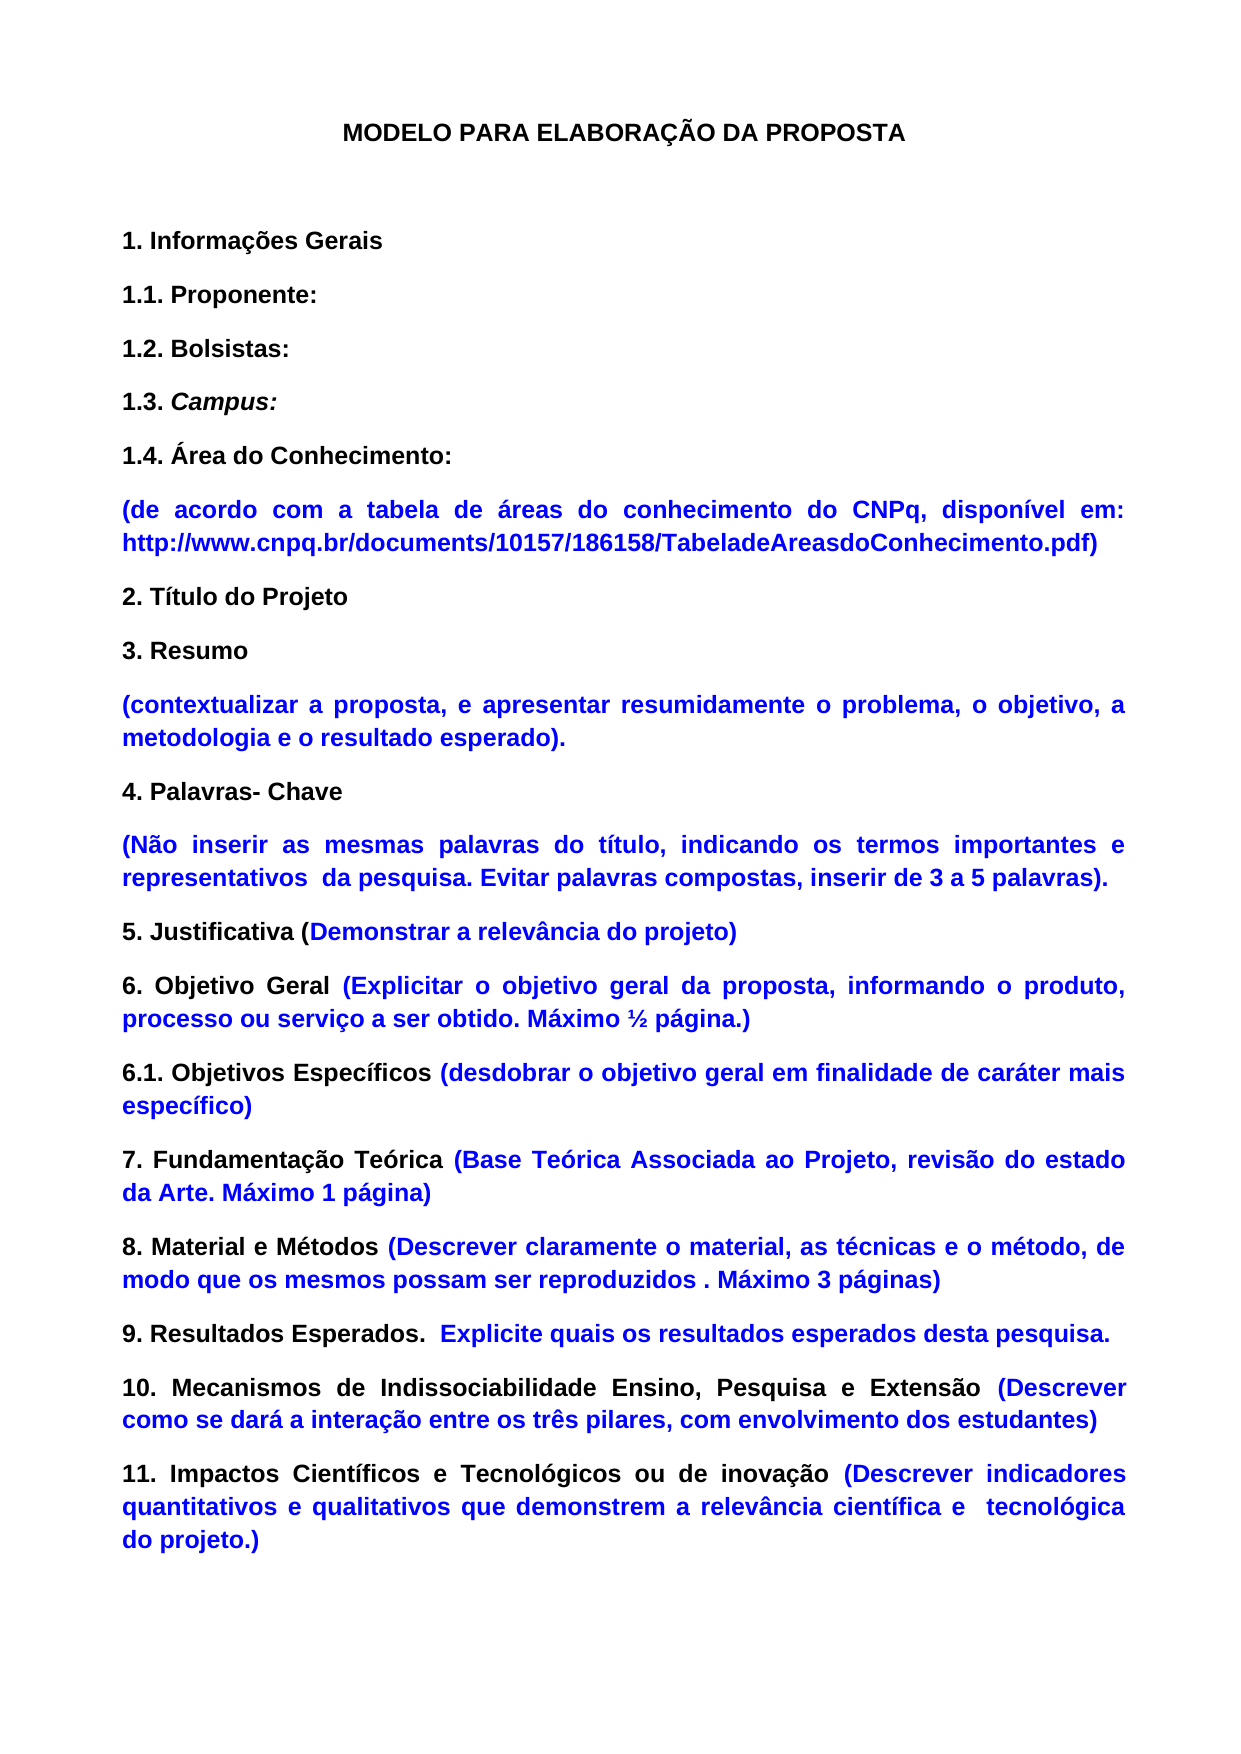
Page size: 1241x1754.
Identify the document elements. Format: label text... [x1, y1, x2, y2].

text 1. Informações Gerais [122, 226, 1127, 254]
text MODELO PARA ELABORAÇÃO DA PROPOSTA [122, 118, 1127, 147]
text 7. Fundamentação Teórica (Base Teórica Associada ao Projeto, revisão do estado da Arte. Máximo 1 página) [122, 1145, 1127, 1207]
text (contextualizar a proposta, e apresentar resumidamente o problema, o objetivo, a metodologia e o resultado esperado). [122, 690, 1127, 751]
text 1.1. Proponente: [122, 280, 1127, 308]
text 3. Resumo [122, 636, 1127, 664]
text 1.4. Área do Conhecimento: [122, 441, 1127, 470]
text 1.2. Bolsistas: [122, 333, 1127, 362]
text (Não inserir as mesmas palavras do título, indicando os termos importantes e representativos da pesquisa. Evitar palavras compostas, inserir de 3 a 5 palavras). [122, 830, 1127, 892]
text 10. Mecanismos de Indissociabilidade Ensino, Pesquisa e Extensão (Descrever como se dará a interação entre os três pilares, com envolvimento dos estudantes) [122, 1372, 1127, 1434]
text 2. Título do Projeto [122, 582, 1127, 611]
text (de acordo com a tabela de áreas do conhecimento do CNPq, disponível em: http://www.cnpq.br/documents/10157/186158/TabeladeAreasdoConhecimento.pdf) [122, 495, 1127, 557]
text 6. Objetivo Geral (Explicitar o objetivo geral da proposta, informando o produto, processo ou serviço a ser obtido. Máximo ½ página.) [122, 971, 1127, 1033]
text 6.1. Objetivos Específicos (desdobrar o objetivo geral em finalidade de caráter mais específico) [122, 1058, 1127, 1120]
text 4. Palavras- Chave [122, 777, 1127, 805]
text 5. Justificativa (Demonstrar a relevância do projeto) [122, 917, 1127, 946]
text 9. Resultados Esperados. Explicite quais os resultados esperados desta pesquisa. [122, 1319, 1127, 1347]
text 8. Material e Métodos (Descrever claramente o material, as técnicas e o método, de modo que os mesmos possam ser reproduzidos . Máximo 3 páginas) [122, 1232, 1127, 1293]
text 11. Impactos Científicos e Tecnológicos ou de inovação (Descrever indicadores quantitativos e qualitativos que demonstrem a relevância científica e tecnológica do projeto.) [122, 1459, 1127, 1554]
text 1.3. Campus: [122, 387, 1127, 416]
